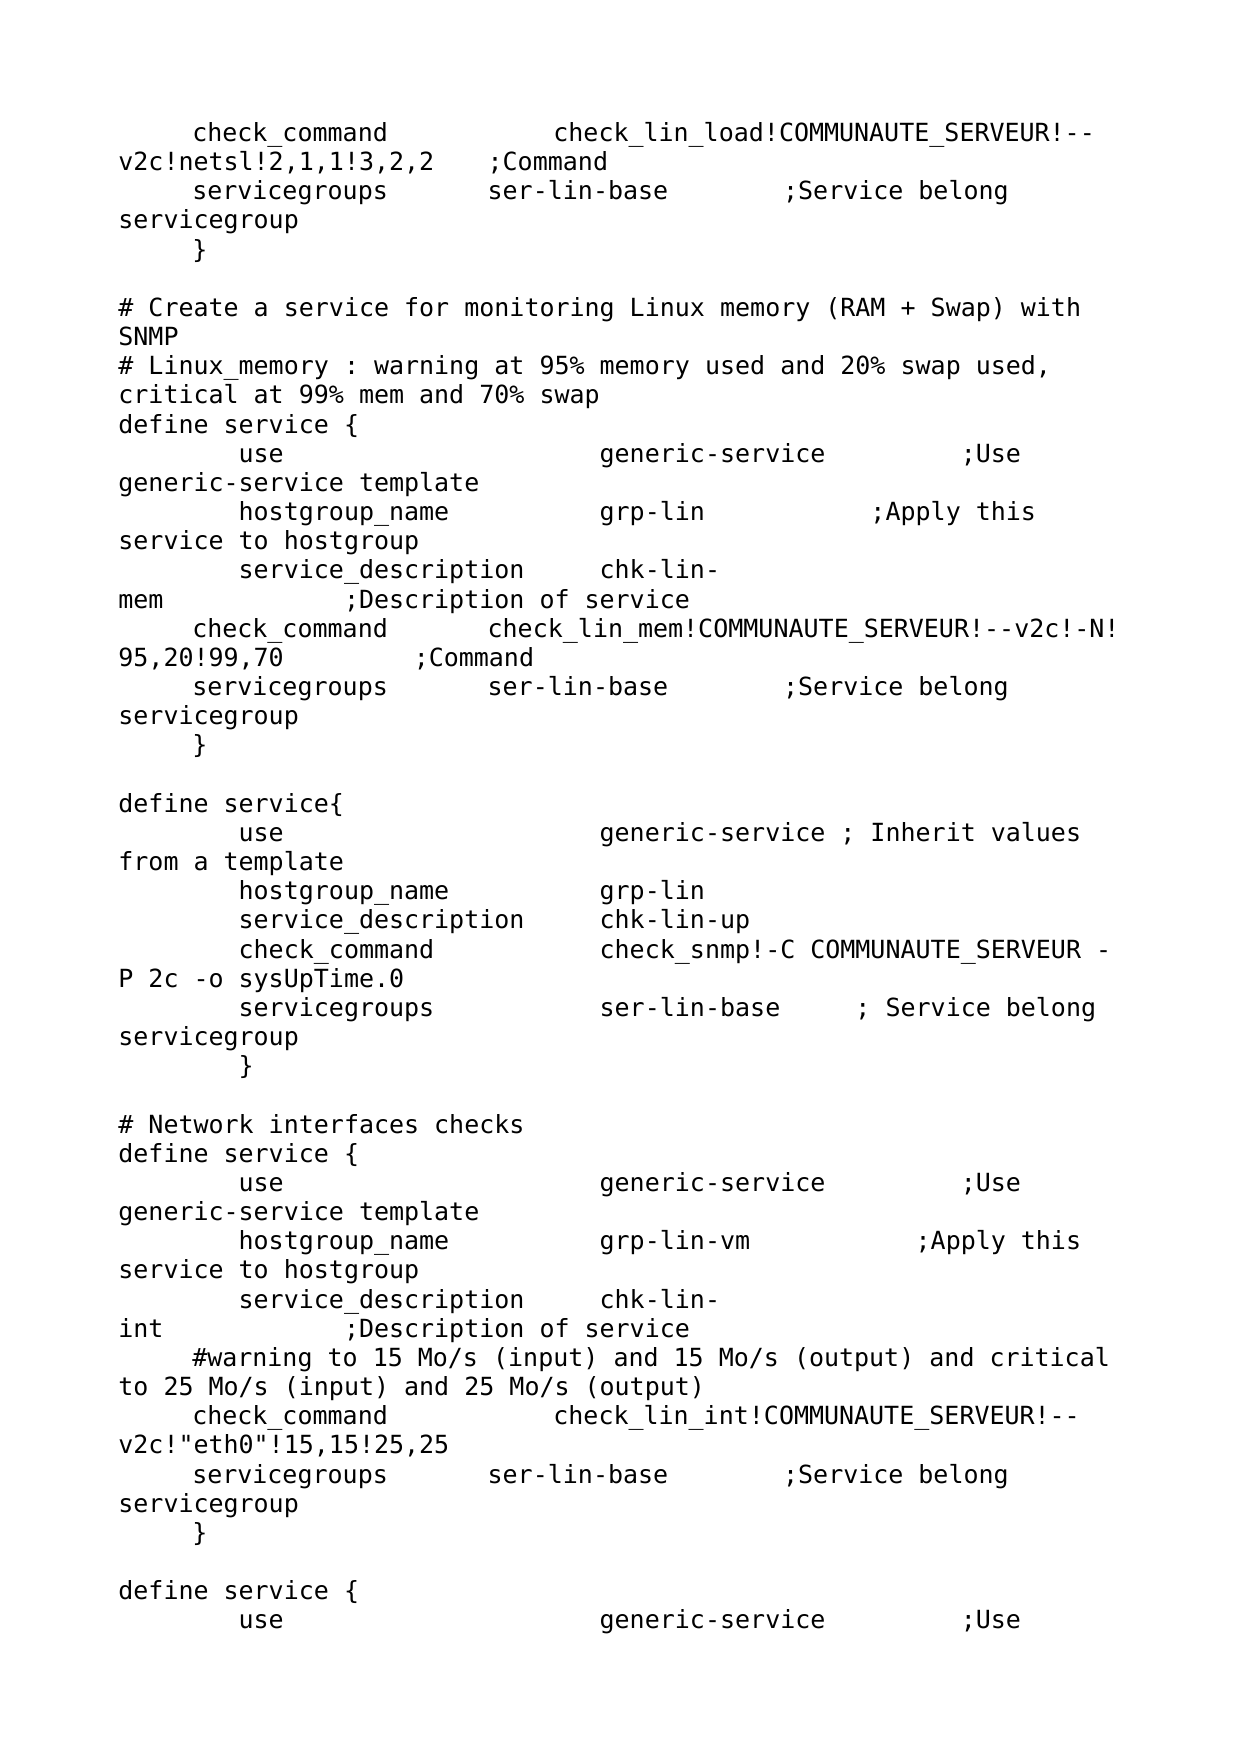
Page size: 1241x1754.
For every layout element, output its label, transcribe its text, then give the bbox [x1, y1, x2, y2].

text check_command check_lin_load!COMMUNAUTE_SERVEUR!--v2c!netsl!2,1,1!3,2,2 ;Command servicegroups ser-lin-base ;Service belong servicegroup } # Create a service for monitoring Linux memory (RAM + Swap) with SNMP # Linux_memory : warning at 95% memory used and 20% swap used, critical at 99% mem and 70% swap define service { use generic-service ;Use generic-service template hostgroup_name grp-lin ;Apply this service to hostgroup service_description chk-lin-mem ;Description of service check_command check_lin_mem!COMMUNAUTE_SERVEUR!--v2c!-N!95,20!99,70 ;Command servicegroups ser-lin-base ;Service belong servicegroup } define service{ use generic-service ; Inherit values from a template hostgroup_name grp-lin service_description chk-lin-up check_command check_snmp!-C COMMUNAUTE_SERVEUR -P 2c -o sysUpTime.0 servicegroups ser-lin-base ; Service belong servicegroup } # Network interfaces checks define service { use generic-service ;Use generic-service template hostgroup_name grp-lin-vm ;Apply this service to hostgroup service_description chk-lin-int ;Description of service #warning to 15 Mo/s (input) and 15 Mo/s (output) and critical to 25 Mo/s (input) and 25 Mo/s (output) check_command check_lin_int!COMMUNAUTE_SERVEUR!--v2c!"eth0"!15,15!25,25 servicegroups ser-lin-base ;Service belong servicegroup } define service { use generic-service ;Use [118, 118, 1122, 1635]
